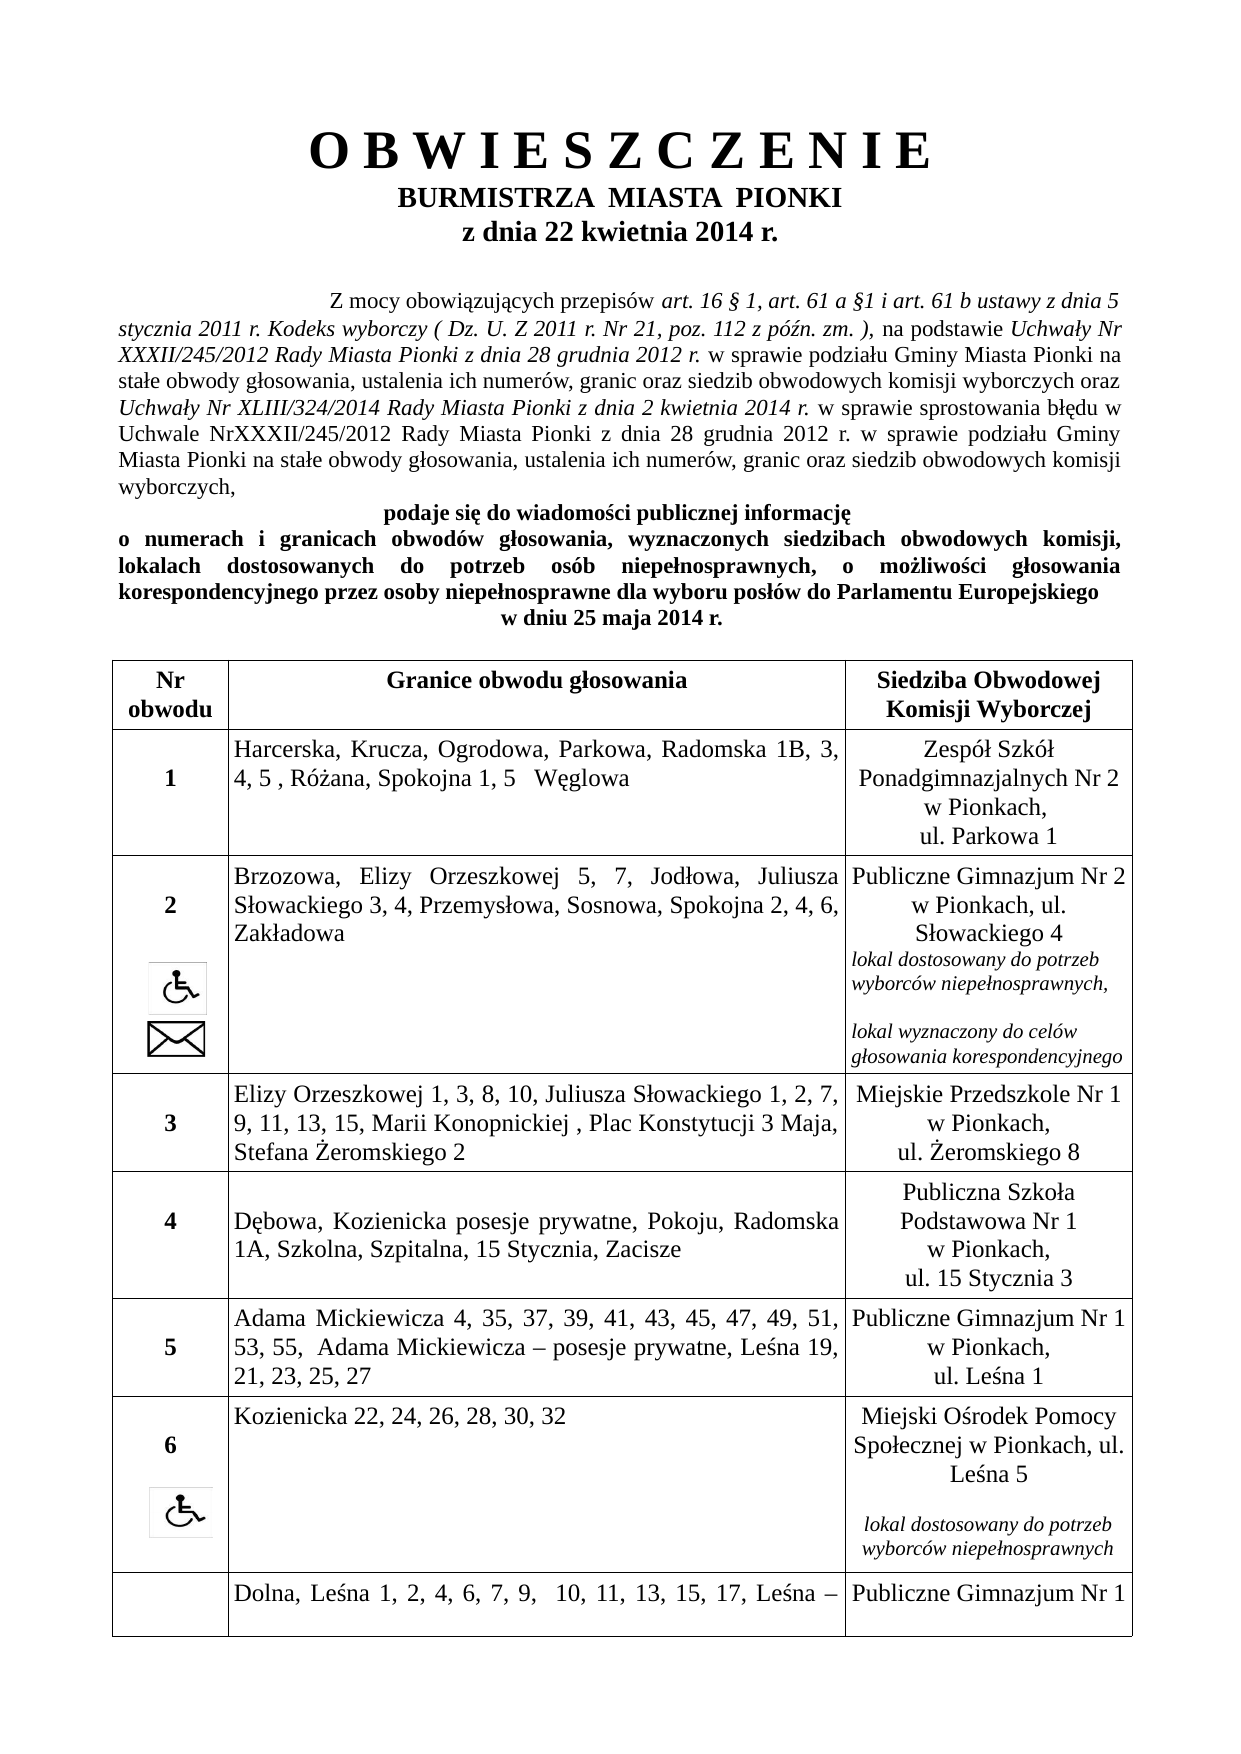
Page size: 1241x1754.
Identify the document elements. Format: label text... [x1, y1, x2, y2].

table_cell Dębowa, Kozienicka posesje prywatne, Pokoju, Radomska 1A, Szkolna, Szpitalna, 15 Stycznia, Zacisze [229, 1172, 845, 1298]
table_cell Dolna, Leśna 1, 2, 4, 6, 7, 9, 10, 11, 13, 15, 17, Leśna – [229, 1573, 845, 1636]
table_cell Brzozowa, Elizy Orzeszkowej 5, 7, Jodłowa, Juliusza Słowackiego 3, 4, Przemysłowa, Sosnowa, Spokojna 2, 4, 6, Zakładowa [229, 856, 845, 1073]
text Z mocy obowiązujących przepisów art. 16 § 1, art. 61 a §1 i art. 61 b ustawy z dnia 5 stycznia 2011 r. Kodeks wyborczy ( Dz. U. Z 2011 r. Nr 21, poz. 112 z późn. zm. ), na podstawie Uchwały Nr XXXII/245/2012 Rady Miasta Pionki z dnia 28 grudnia 2012 r. w sprawie podziału Gminy Miasta Pionki na stałe obwody głosowania, ustalenia ich numerów, granic oraz siedzib obwodowych komisji wyborczych oraz Uchwały Nr XLIII/324/2014 Rady Miasta Pionki z dnia 2 kwietnia 2014 r. w sprawie sprostowania błędu w Uchwale NrXXXII/245/2012 Rady Miasta Pionki z dnia 28 grudnia 2012 r. w sprawie podziału Gminy Miasta Pionki na stałe obwody głosowania, ustalenia ich numerów, granic oraz siedzib obwodowych komisji wyborczych, [118, 281, 1122, 499]
table_cell Miejski Ośrodek Pomocy Społecznej w Pionkach, ul. Leśna 5 lokal dostosowany do potrzeb wyborców niepełnosprawnych [846, 1397, 1132, 1572]
table_cell 6 [113, 1397, 228, 1572]
table_cell Zespół Szkół Ponadgimnazjalnych Nr 2 w Pionkach, ul. Parkowa 1 [846, 730, 1132, 855]
table_cell Kozienicka 22, 24, 26, 28, 30, 32 [229, 1397, 845, 1572]
table_cell Harcerska, Krucza, Ogrodowa, Parkowa, Radomska 1B, 3, 4, 5 , Różana, Spokojna 1, 5 Węglowa [229, 730, 845, 855]
text o numerach i granicach obwodów głosowania, wyznaczonych siedzibach obwodowych komisji, lokalach dostosowanych do potrzeb osób niepełnosprawnych, o możliwości głosowania korespondencyjnego przez osoby niepełnosprawne dla wyboru posłów do Parlamentu Europejskiego [118, 525, 1122, 604]
text BURMISTRZA MIASTA PIONKI [118, 180, 1122, 214]
picture [148, 962, 207, 1015]
table_header Siedziba Obwodowej Komisji Wyborczej [846, 661, 1132, 729]
table_header Granice obwodu głosowania [229, 661, 845, 729]
table_cell Publiczna Szkoła Podstawowa Nr 1 w Pionkach, ul. 15 Stycznia 3 [846, 1172, 1132, 1298]
table_cell Publiczne Gimnazjum Nr 1 [846, 1573, 1132, 1636]
table_cell Publiczne Gimnazjum Nr 2 w Pionkach, ul. Słowackiego 4 lokal dostosowany do potrzeb wyborców niepełnosprawnych, lokal wyznaczony do celów głosowania korespondencyjnego [846, 856, 1132, 1073]
picture [147, 1021, 206, 1057]
text z dnia 22 kwietnia 2014 r. [118, 214, 1122, 247]
text O B W I E S Z C Z E N I E [118, 118, 1122, 180]
table_cell 2 [113, 856, 228, 1073]
table_cell Miejskie Przedszkole Nr 1 w Pionkach, ul. Żeromskiego 8 [846, 1074, 1132, 1171]
table_cell Publiczne Gimnazjum Nr 1 w Pionkach, ul. Leśna 1 [846, 1299, 1132, 1396]
table_cell 4 [113, 1172, 228, 1298]
table_cell [113, 1573, 228, 1636]
text podaje się do wiadomości publicznej informację [118, 499, 1122, 525]
table_header Nr obwodu [113, 661, 228, 729]
text w dniu 25 maja 2014 r. [118, 604, 1122, 631]
table_cell 5 [113, 1299, 228, 1396]
picture [149, 1487, 213, 1538]
table_cell Elizy Orzeszkowej 1, 3, 8, 10, Juliusza Słowackiego 1, 2, 7, 9, 11, 13, 15, Marii Konopnickiej , Plac Konstytucji 3 Maja, Stefana Żeromskiego 2 [229, 1074, 845, 1171]
table_cell 3 [113, 1074, 228, 1171]
table_cell 1 [113, 730, 228, 855]
table_cell Adama Mickiewicza 4, 35, 37, 39, 41, 43, 45, 47, 49, 51, 53, 55, Adama Mickiewicza – posesje prywatne, Leśna 19, 21, 23, 25, 27 [229, 1299, 845, 1396]
